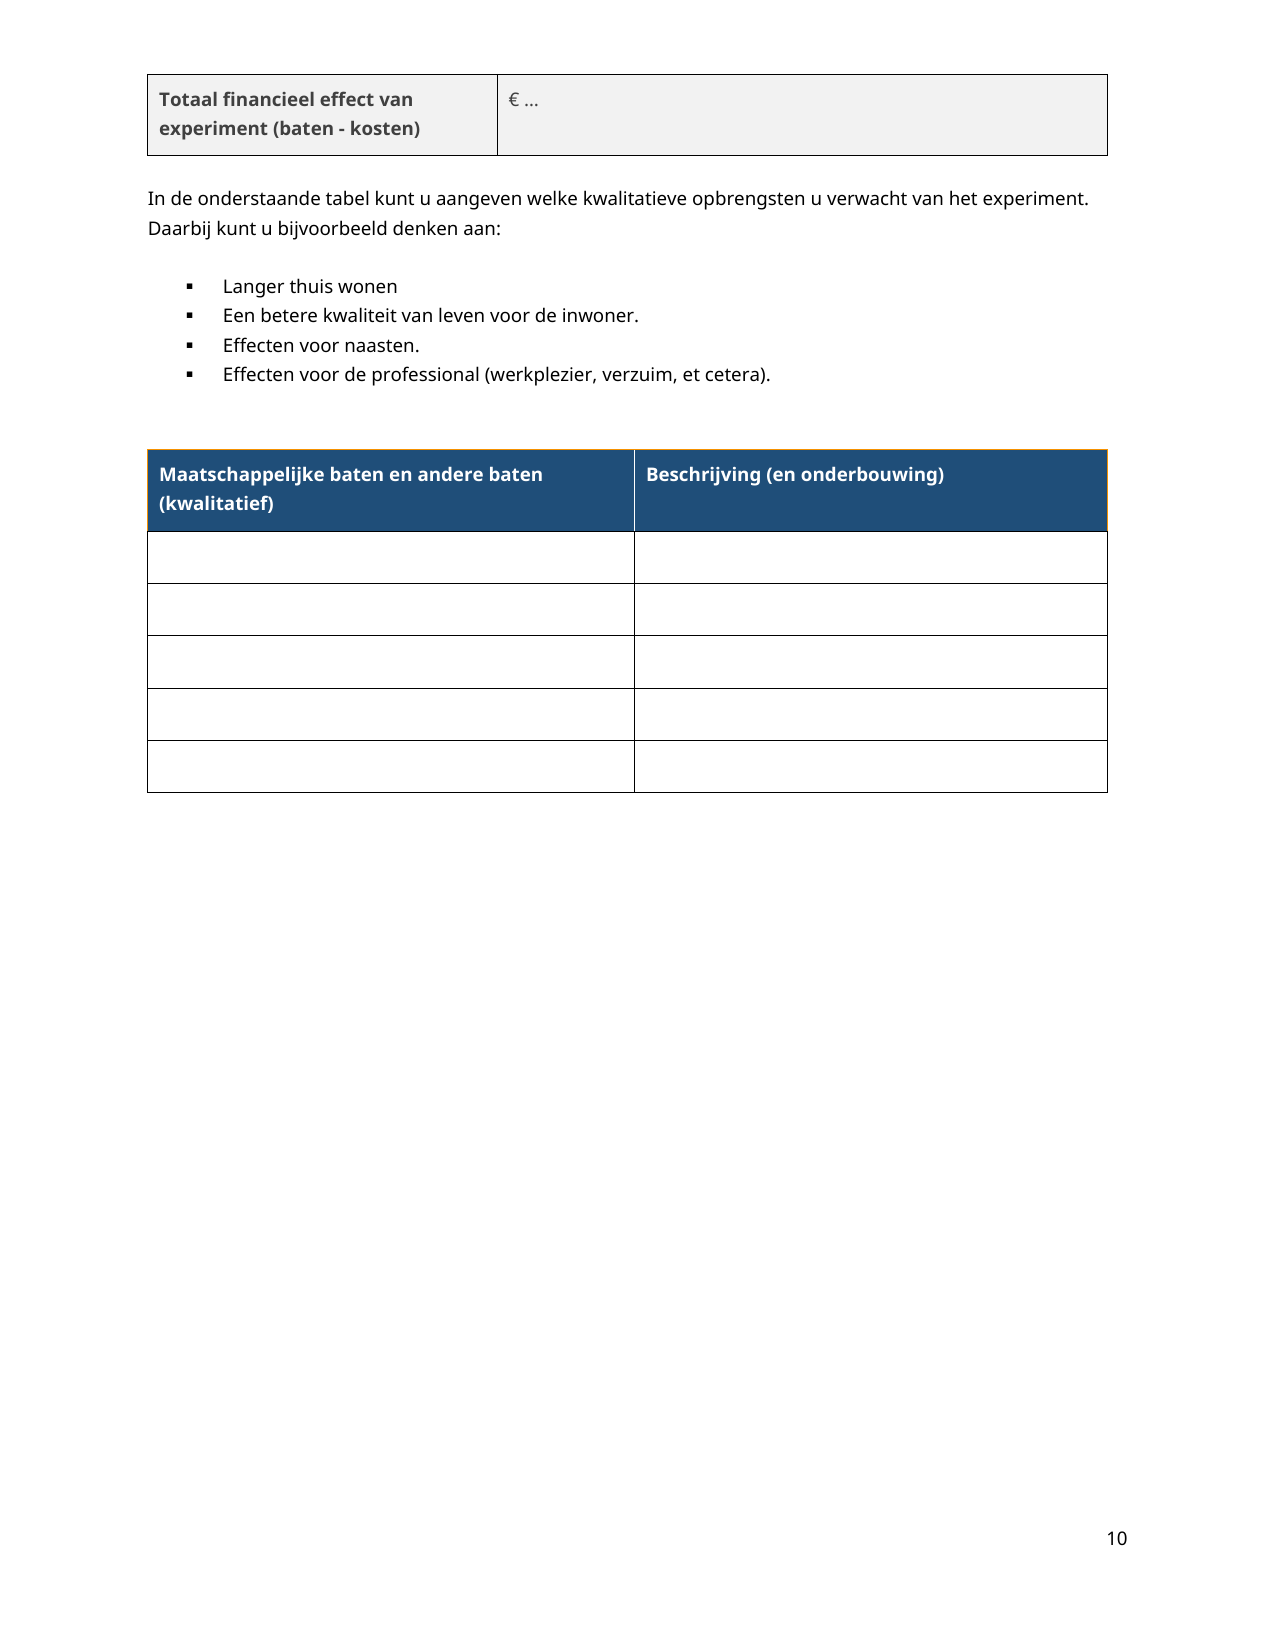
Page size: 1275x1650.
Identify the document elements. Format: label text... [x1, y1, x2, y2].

table_header Beschrijving (en onderbouwing) [635, 450, 1107, 531]
table_cell [148, 584, 634, 635]
table_cell € … [498, 75, 1107, 155]
table_cell [148, 532, 634, 583]
table_cell [635, 741, 1107, 792]
list Effecten voor de professional (werkplezier, verzuim, et cetera). [185, 361, 1127, 387]
table_cell [148, 689, 634, 740]
list Een betere kwaliteit van leven voor de inwoner. [185, 303, 1127, 328]
table_cell [635, 636, 1107, 687]
list Langer thuis wonen [185, 273, 1127, 299]
table_cell [635, 584, 1107, 635]
text In de onderstaande tabel kunt u aangeven welke kwalitatieve opbrengsten u verwacht van het experiment. Daarbij kunt u bijvoorbeeld denken aan: [148, 186, 1127, 270]
table_cell Totaal financieel effect van experiment (baten - kosten) [148, 75, 497, 155]
table_cell [635, 532, 1107, 583]
table_cell [148, 636, 634, 687]
table_header Maatschappelijke baten en andere baten (kwalitatief) [148, 450, 634, 531]
table_cell [635, 689, 1107, 740]
table_cell [148, 741, 634, 792]
list Effecten voor naasten. [185, 332, 1127, 357]
